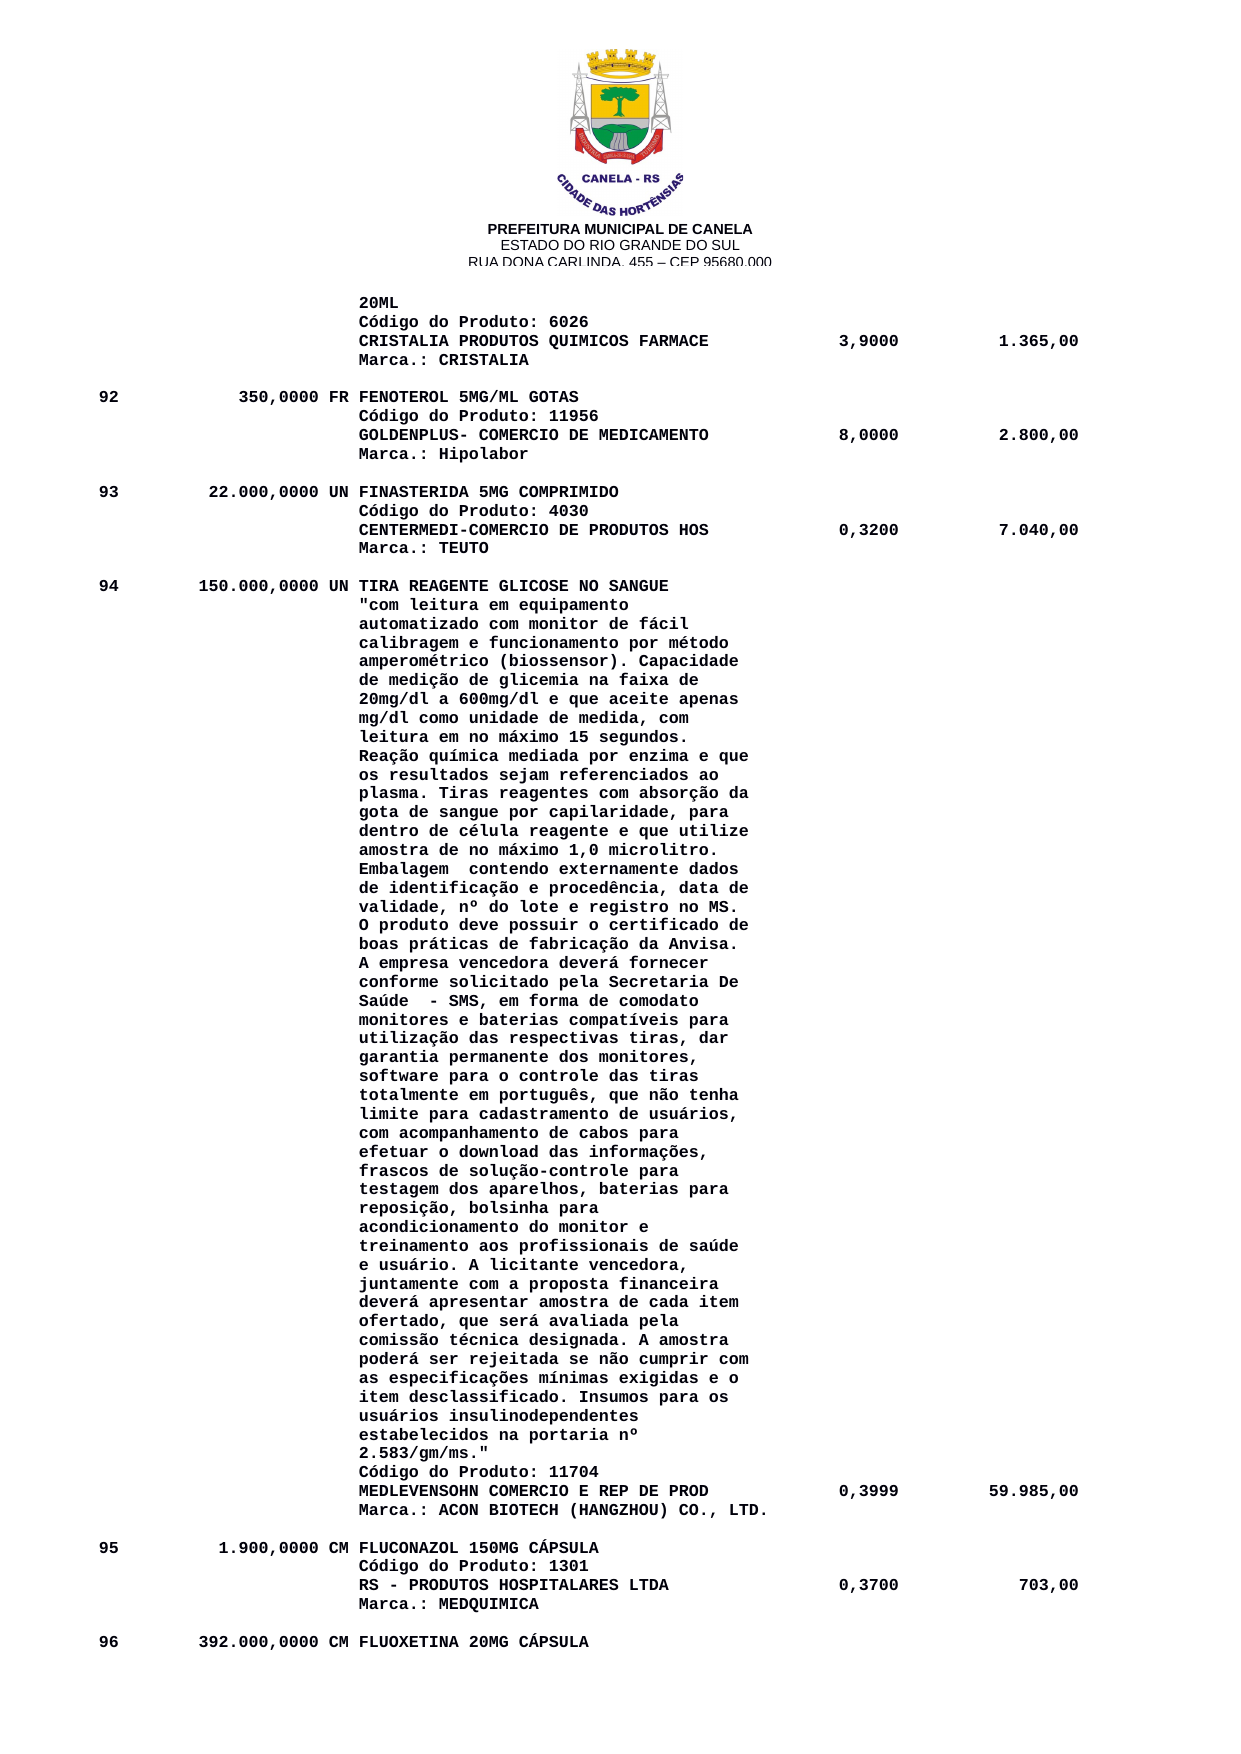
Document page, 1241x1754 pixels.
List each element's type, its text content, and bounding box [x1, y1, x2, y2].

picture [557, 49, 684, 216]
text 20ML Código do Produto: 6026 CRISTALIA PRODUTOS QUIMICOS FARMACE 3,9000 1.365,00 Marca.: CRISTALIA 92 350,0000 FR FENOTEROL 5MG/ML GOTAS Código do Produto: 11956 GOLDENPLUS- COMERCIO DE MEDICAMENTO 8,0000 2.800,00 Marca.: Hipolabor 93 22.000,0000 UN FINASTERIDA 5MG COMPRIMIDO Código do Produto: 4030 CENTERMEDI-COMERCIO DE PRODUTOS HOS 0,3200 7.040,00 Marca.: TEUTO 94 150.000,0000 UN TIRA REAGENTE GLICOSE NO SANGUE "com leitura em equipamento automatizado com monitor de fácil calibragem e funcionamento por método amperométrico (biossensor). Capacidade de medição de glicemia na faixa de 20mg/dl a 600mg/dl e que aceite apenas mg/dl como unidade de medida, com leitura em no máximo 15 segundos. Reação química mediada por enzima e que os resultados sejam referenciados ao plasma. Tiras reagentes com absorção da gota de sangue por capilaridade, para dentro de célula reagente e que utilize amostra de no máximo 1,0 microlitro. Embalagem contendo externamente dados de identificação e procedência, data de validade, nº do lote e registro no MS. O produto deve possuir o certificado de boas práticas de fabricação da Anvisa. A empresa vencedora deverá fornecer conforme solicitado pela Secretaria De Saúde - SMS, em forma de comodato monitores e baterias compatíveis para utilização das respectivas tiras, dar garantia permanente dos monitores, software para o controle das tiras totalmente em português, que não tenha limite para cadastramento de usuários, com acompanhamento de cabos para efetuar o download das informações, frascos de solução-controle para testagem dos aparelhos, baterias para reposição, bolsinha para acondicionamento do monitor e treinamento aos profissionais de saúde e usuário. A licitante vencedora, juntamente com a proposta financeira deverá apresentar amostra de cada item ofertado, que será avaliada pela comissão técnica designada. A amostra poderá ser rejeitada se não cumprir com as especificações mínimas exigidas e o item desclassificado. Insumos para os usuários insulinodependentes estabelecidos na portaria nº 2.583/gm/ms." Código do Produto: 11704 MEDLEVENSOHN COMERCIO E REP DE PROD 0,3999 59.985,00 Marca.: ACON BIOTECH (HANGZHOU) CO., LTD. 95 1.900,0000 CM FLUCONAZOL 150MG CÁPSULA Código do Produto: 1301 RS - PRODUTOS HOSPITALARES LTDA 0,3700 703,00 Marca.: MEDQUIMICA 96 392.000,0000 CM FLUOXETINA 20MG CÁPSULA [88, 295, 1152, 1652]
